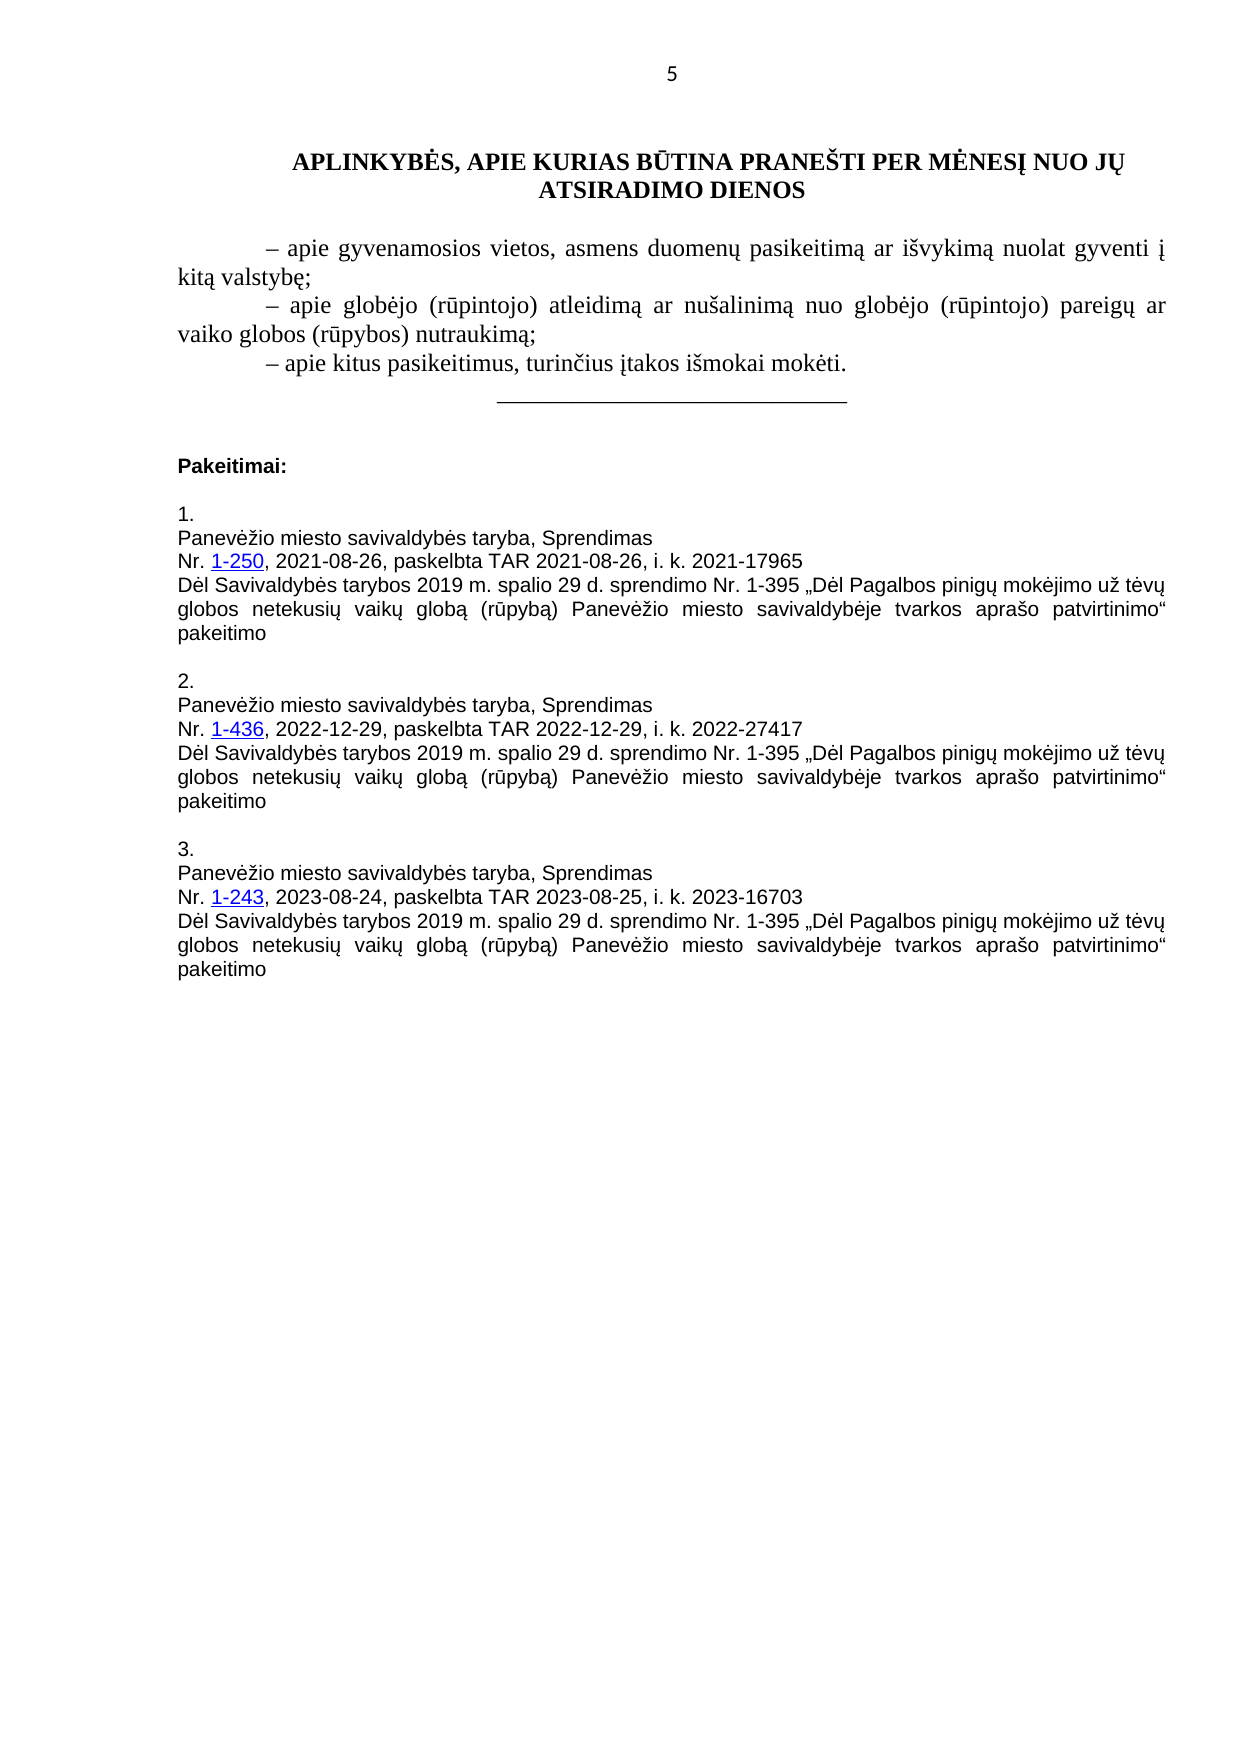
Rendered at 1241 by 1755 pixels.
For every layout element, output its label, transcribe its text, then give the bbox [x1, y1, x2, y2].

text – apie globėjo (rūpintojo) atleidimą ar nušalinimą nuo globėjo (rūpintojo) pareigų ar vaiko globos (rūpybos) nutraukimą; [177, 291, 1167, 348]
text ____________________________ [177, 377, 1167, 406]
text 2. [177, 669, 1167, 693]
text 3. [177, 837, 1167, 861]
text Nr. 1-250, 2021-08-26, paskelbta TAR 2021-08-26, i. k. 2021-17965 [177, 549, 1167, 573]
text Dėl Savivaldybės tarybos 2019 m. spalio 29 d. sprendimo Nr. 1-395 „Dėl Pagalbos pinigų mokėjimo už tėvų globos netekusių vaikų globą (rūpybą) Panevėžio miesto savivaldybėje tvarkos aprašo patvirtinimo“ pakeitimo [177, 741, 1167, 813]
text Panevėžio miesto savivaldybės taryba, Sprendimas [177, 861, 1167, 885]
text 1. [177, 501, 1167, 525]
text Nr. 1-243, 2023-08-24, paskelbta TAR 2023-08-25, i. k. 2023-16703 [177, 885, 1167, 909]
text Pakeitimai: [177, 453, 1167, 477]
text Dėl Savivaldybės tarybos 2019 m. spalio 29 d. sprendimo Nr. 1-395 „Dėl Pagalbos pinigų mokėjimo už tėvų globos netekusių vaikų globą (rūpybą) Panevėžio miesto savivaldybėje tvarkos aprašo patvirtinimo“ pakeitimo [177, 573, 1167, 645]
text – apie kitus pasikeitimus, turinčius įtakos išmokai mokėti. [177, 348, 1167, 377]
text Dėl Savivaldybės tarybos 2019 m. spalio 29 d. sprendimo Nr. 1-395 „Dėl Pagalbos pinigų mokėjimo už tėvų globos netekusių vaikų globą (rūpybą) Panevėžio miesto savivaldybėje tvarkos aprašo patvirtinimo“ pakeitimo [177, 909, 1167, 981]
text Nr. 1-436, 2022-12-29, paskelbta TAR 2022-12-29, i. k. 2022-27417 [177, 717, 1167, 741]
text APLINKYBĖS, APIE KURIAS BŪTINA PRANEŠTI Per mėnesį nuo jų atsiradimo dienos [177, 147, 1167, 204]
text Panevėžio miesto savivaldybės taryba, Sprendimas [177, 525, 1167, 549]
text Panevėžio miesto savivaldybės taryba, Sprendimas [177, 693, 1167, 717]
text – apie gyvenamosios vietos, asmens duomenų pasikeitimą ar išvykimą nuolat gyventi į kitą valstybę; [177, 233, 1167, 291]
